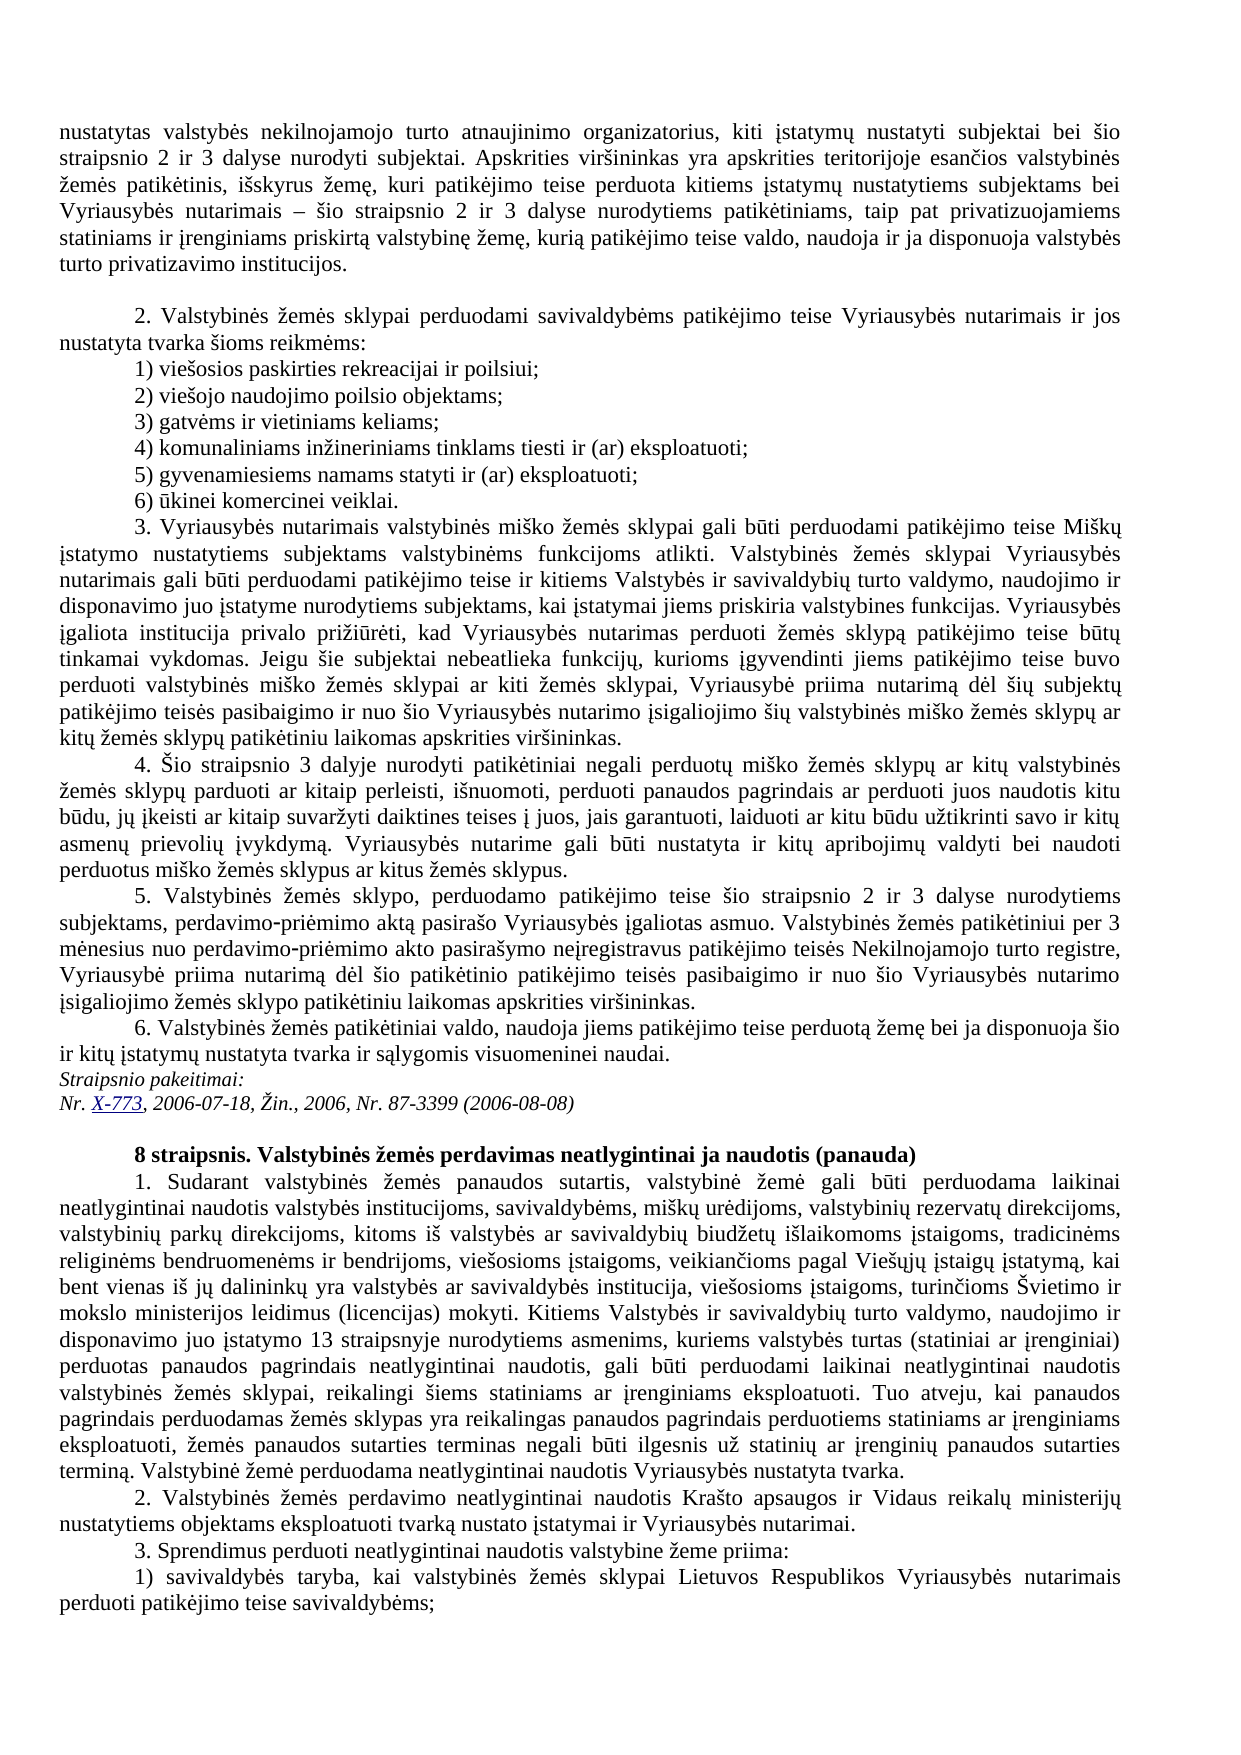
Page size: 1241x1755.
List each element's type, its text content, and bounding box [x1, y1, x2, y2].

text 4) komunaliniams inžineriniams tinklams tiesti ir (ar) eksploatuoti; [59, 434, 1122, 461]
text nustatytas valstybės nekilnojamojo turto atnaujinimo organizatorius, kiti įstatymų nustatyti subjektai bei šio straipsnio 2 ir 3 dalyse nurodyti subjektai. Apskrities viršininkas yra apskrities teritorijoje esančios valstybinės žemės patikėtinis, išskyrus žemę, kuri patikėjimo teise perduota kitiems įstatymų nustatytiems subjektams bei Vyriausybės nutarimais – šio straipsnio 2 ir 3 dalyse nurodytiems patikėtiniams, taip pat privatizuojamiems statiniams ir įrenginiams priskirtą valstybinę žemę, kurią patikėjimo teise valdo, naudoja ir ja disponuoja valstybės turto privatizavimo institucijos. [59, 118, 1122, 276]
text 3. Vyriausybės nutarimais valstybinės miško žemės sklypai gali būti perduodami patikėjimo teise Miškų įstatymo nustatytiems subjektams valstybinėms funkcijoms atlikti. Valstybinės žemės sklypai Vyriausybės nutarimais gali būti perduodami patikėjimo teise ir kitiems Valstybės ir savivaldybių turto valdymo, naudojimo ir disponavimo juo įstatyme nurodytiems subjektams, kai įstatymai jiems priskiria valstybines funkcijas. Vyriausybės įgaliota institucija privalo prižiūrėti, kad Vyriausybės nutarimas perduoti žemės sklypą patikėjimo teise būtų tinkamai vykdomas. Jeigu šie subjektai nebeatlieka funkcijų, kurioms įgyvendinti jiems patikėjimo teise buvo perduoti valstybinės miško žemės sklypai ar kiti žemės sklypai, Vyriausybė priima nutarimą dėl šių subjektų patikėjimo teisės pasibaigimo ir nuo šio Vyriausybės nutarimo įsigaliojimo šių valstybinės miško žemės sklypų ar kitų žemės sklypų patikėtiniu laikomas apskrities viršininkas. [59, 513, 1122, 751]
text 2. Valstybinės žemės perdavimo neatlygintinai naudotis Krašto apsaugos ir Vidaus reikalų ministerijų nustatytiems objektams eksploatuoti tvarką nustato įstatymai ir Vyriausybės nutarimai. [59, 1484, 1122, 1537]
text 3. Sprendimus perduoti neatlygintinai naudotis valstybine žeme priima: [59, 1537, 1122, 1563]
text 6. Valstybinės žemės patikėtiniai valdo, naudoja jiems patikėjimo teise perduotą žemę bei ja disponuoja šio ir kitų įstatymų nustatyta tvarka ir sąlygomis visuomeninei naudai. [59, 1014, 1122, 1067]
text 8 straipsnis. Valstybinės žemės perdavimas neatlygintinai ja naudotis (panauda) [134, 1141, 1122, 1168]
text 5) gyvenamiesiems namams statyti ir (ar) eksploatuoti; [59, 461, 1122, 487]
text 6) ūkinei komercinei veiklai. [59, 487, 1122, 513]
text 2. Valstybinės žemės sklypai perduodami savivaldybėms patikėjimo teise Vyriausybės nutarimais ir jos nustatyta tvarka šioms reikmėms: [59, 303, 1122, 355]
text 1) savivaldybės taryba, kai valstybinės žemės sklypai Lietuvos Respublikos Vyriausybės nutarimais perduoti patikėjimo teise savivaldybėms; [59, 1563, 1122, 1616]
text 5. Valstybinės žemės sklypo, perduodamo patikėjimo teise šio straipsnio 2 ir 3 dalyse nurodytiems subjektams, perdavimopriėmimo aktą pasirašo Vyriausybės įgaliotas asmuo. Valstybinės žemės patikėtiniui per 3 mėnesius nuo perdavimopriėmimo akto pasirašymo neįregistravus patikėjimo teisės Nekilnojamojo turto registre, Vyriausybė priima nutarimą dėl šio patikėtinio patikėjimo teisės pasibaigimo ir nuo šio Vyriausybės nutarimo įsigaliojimo žemės sklypo patikėtiniu laikomas apskrities viršininkas. [59, 882, 1122, 1014]
text Straipsnio pakeitimai: [59, 1067, 1122, 1091]
text 2) viešojo naudojimo poilsio objektams; [59, 382, 1122, 408]
text 1) viešosios paskirties rekreacijai ir poilsiui; [59, 355, 1122, 382]
text Nr. X-773, 2006-07-18, Žin., 2006, Nr. 87-3399 (2006-08-08) [59, 1091, 1122, 1115]
text 4. Šio straipsnio 3 dalyje nurodyti patikėtiniai negali perduotų miško žemės sklypų ar kitų valstybinės žemės sklypų parduoti ar kitaip perleisti, išnuomoti, perduoti panaudos pagrindais ar perduoti juos naudotis kitu būdu, jų įkeisti ar kitaip suvaržyti daiktines teises į juos, jais garantuoti, laiduoti ar kitu būdu užtikrinti savo ir kitų asmenų prievolių įvykdymą. Vyriausybės nutarime gali būti nustatyta ir kitų apribojimų valdyti bei naudoti perduotus miško žemės sklypus ar kitus žemės sklypus. [59, 751, 1122, 882]
text 3) gatvėms ir vietiniams keliams; [59, 408, 1122, 434]
text 1. Sudarant valstybinės žemės panaudos sutartis, valstybinė žemė gali būti perduodama laikinai neatlygintinai naudotis valstybės institucijoms, savivaldybėms, miškų urėdijoms, valstybinių rezervatų direkcijoms, valstybinių parkų direkcijoms, kitoms iš valstybės ar savivaldybių biudžetų išlaikomoms įstaigoms, tradicinėms religinėms bendruomenėms ir bendrijoms, viešosioms įstaigoms, veikiančioms pagal Viešųjų įstaigų įstatymą, kai bent vienas iš jų dalininkų yra valstybės ar savivaldybės institucija, viešosioms įstaigoms, turinčioms Švietimo ir mokslo ministerijos leidimus (licencijas) mokyti. Kitiems Valstybės ir savivaldybių turto valdymo, naudojimo ir disponavimo juo įstatymo 13 straipsnyje nurodytiems asmenims, kuriems valstybės turtas (statiniai ar įrenginiai) perduotas panaudos pagrindais neatlygintinai naudotis, gali būti perduodami laikinai neatlygintinai naudotis valstybinės žemės sklypai, reikalingi šiems statiniams ar įrenginiams eksploatuoti. Tuo atveju, kai panaudos pagrindais perduodamas žemės sklypas yra reikalingas panaudos pagrindais perduotiems statiniams ar įrenginiams eksploatuoti, žemės panaudos sutarties terminas negali būti ilgesnis už statinių ar įrenginių panaudos sutarties terminą. Valstybinė žemė perduodama neatlygintinai naudotis Vyriausybės nustatyta tvarka. [59, 1168, 1122, 1484]
